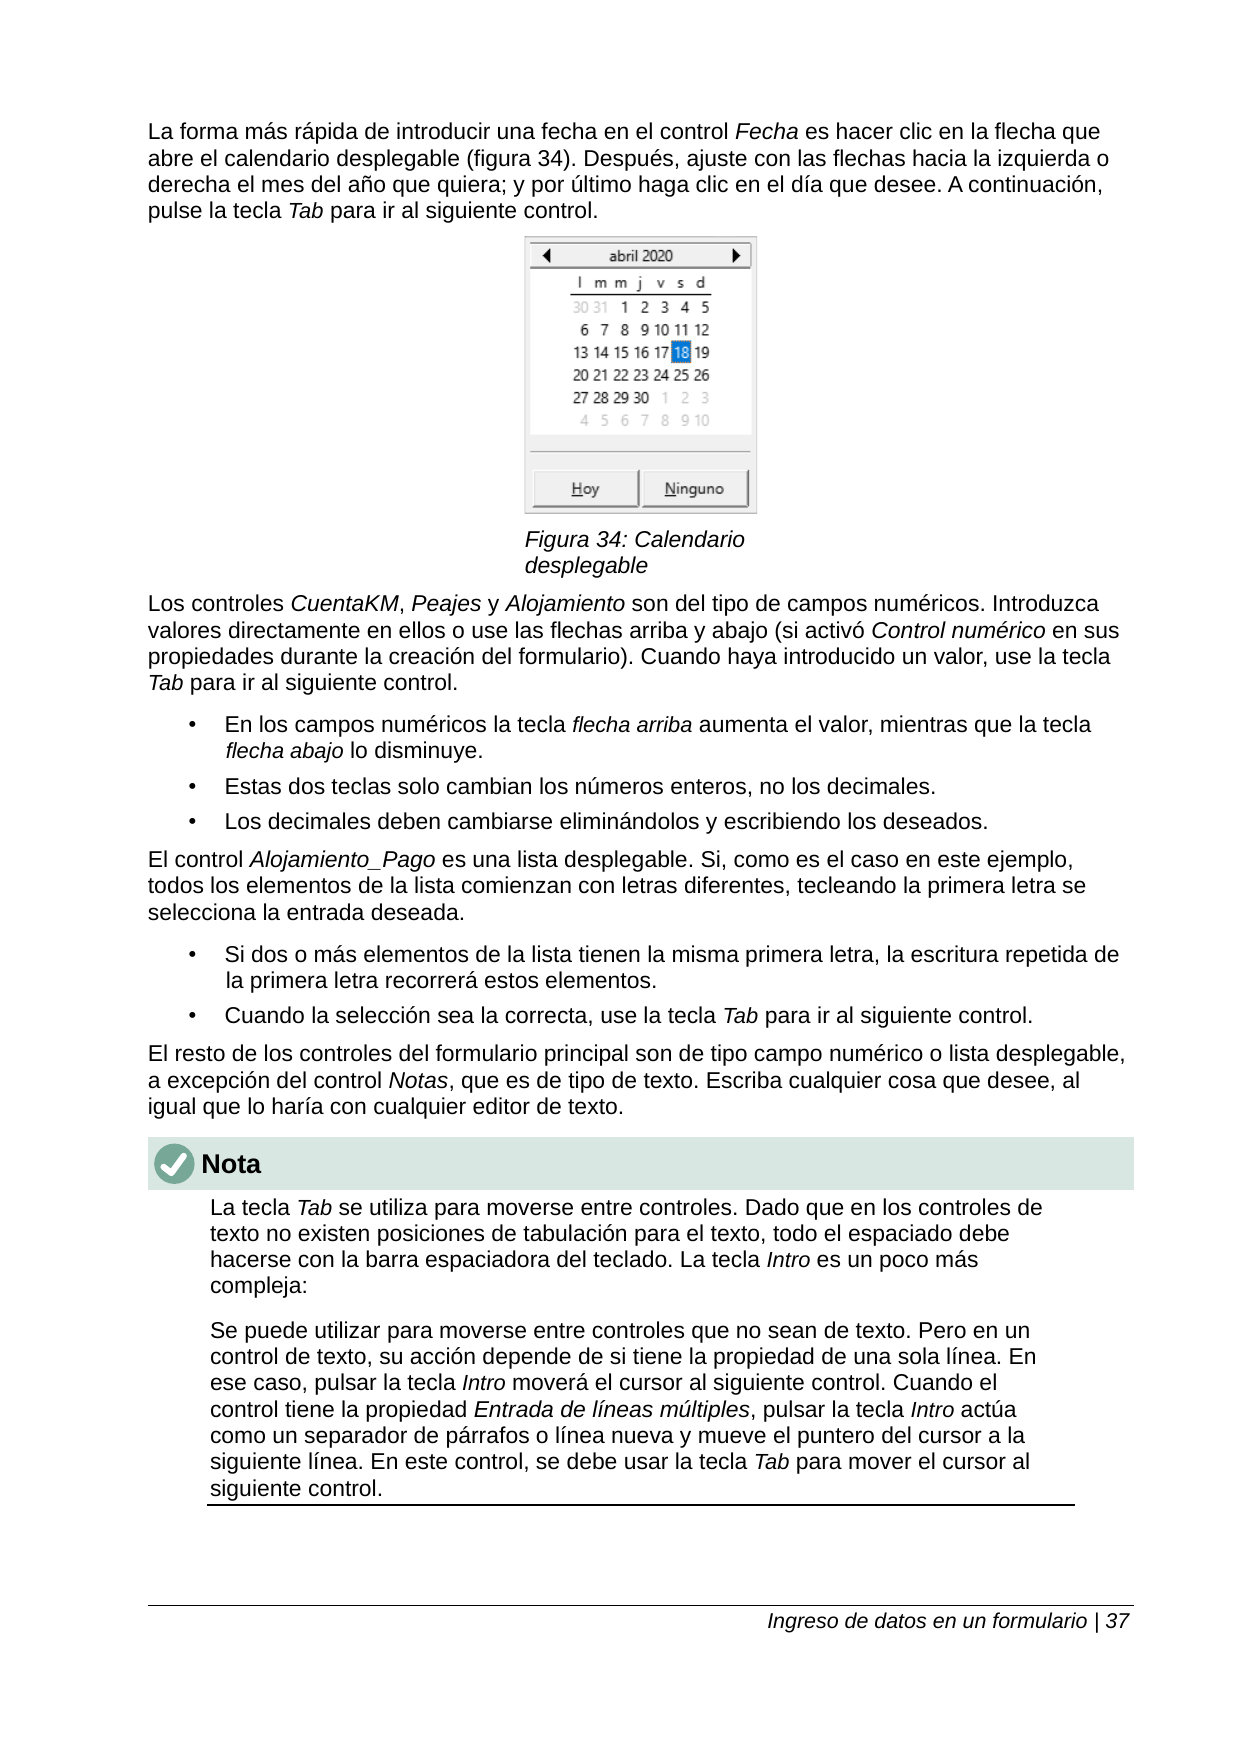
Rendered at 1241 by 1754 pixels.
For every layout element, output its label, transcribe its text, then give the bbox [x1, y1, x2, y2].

list Si dos o más elementos de la lista tienen la misma primera letra, la escritura repetida de la primera letra recorrerá estos elementos. [185, 938, 1134, 993]
subtitle Nota [148, 1137, 1134, 1190]
picture [524, 236, 758, 514]
text El resto de los controles del formulario principal son de tipo campo numérico o lista desplegable, a excepción del control Notas, que es de tipo de texto. Escriba cualquier cosa que desee, al igual que lo haría con cualquier editor de texto. [148, 1040, 1134, 1119]
list En los campos numéricos la tecla flecha arriba aumenta el valor, mientras que la tecla flecha abajo lo disminuye. [185, 708, 1134, 764]
text La tecla Tab se utiliza para moverse entre controles. Dado que en los controles de texto no existen posiciones de tabulación para el texto, todo el espaciado debe hacerse con la barra espaciadora del teclado. La tecla Intro es un poco más compleja: [207, 1190, 1075, 1299]
text La forma más rápida de introducir una fecha en el control Fecha es hacer clic en la flecha que abre el calendario desplegable (figura 34). Después, ajuste con las flechas hacia la izquierda o derecha el mes del año que quiera; y por último haga clic en el día que desee. A continuación, pulse la tecla Tab para ir al siguiente control. [148, 118, 1134, 223]
list Los decimales deben cambiarse eliminándolos y escribiendo los deseados. [185, 805, 1134, 837]
list Estas dos teclas solo cambian los números enteros, no los decimales. [185, 770, 1134, 799]
text Los controles CuentaKM, Peajes y Alojamiento son del tipo de campos numéricos. Introduzca valores directamente en ellos o use las flechas arriba y abajo (si activó Control numérico en sus propiedades durante la creación del formulario). Cuando haya introducido un valor, use la tecla Tab para ir al siguiente control. [148, 590, 1134, 696]
text Se puede utilizar para moverse entre controles que no sean de texto. Pero en un control de texto, su acción depende de si tiene la propiedad de una sola línea. En ese caso, pulsar la tecla Intro moverá el cursor al siguiente control. Cuando el control tiene la propiedad Entrada de líneas múltiples, pulsar la tecla Intro actúa como un separador de párrafos o línea nueva y mueve el puntero del cursor a la siguiente línea. En este control, se debe usar la tecla Tab para mover el cursor al siguiente control. [207, 1313, 1075, 1504]
text Figura 34: Calendario desplegable [524, 526, 757, 578]
list Cuando la selección sea la correcta, use la tecla Tab para ir al siguiente control. [185, 999, 1134, 1031]
text El control Alojamiento_Pago es una lista desplegable. Si, como es el caso en este ejemplo, todos los elementos de la lista comienzan con letras diferentes, tecleando la primera letra se selecciona la entrada deseada. [148, 846, 1134, 925]
